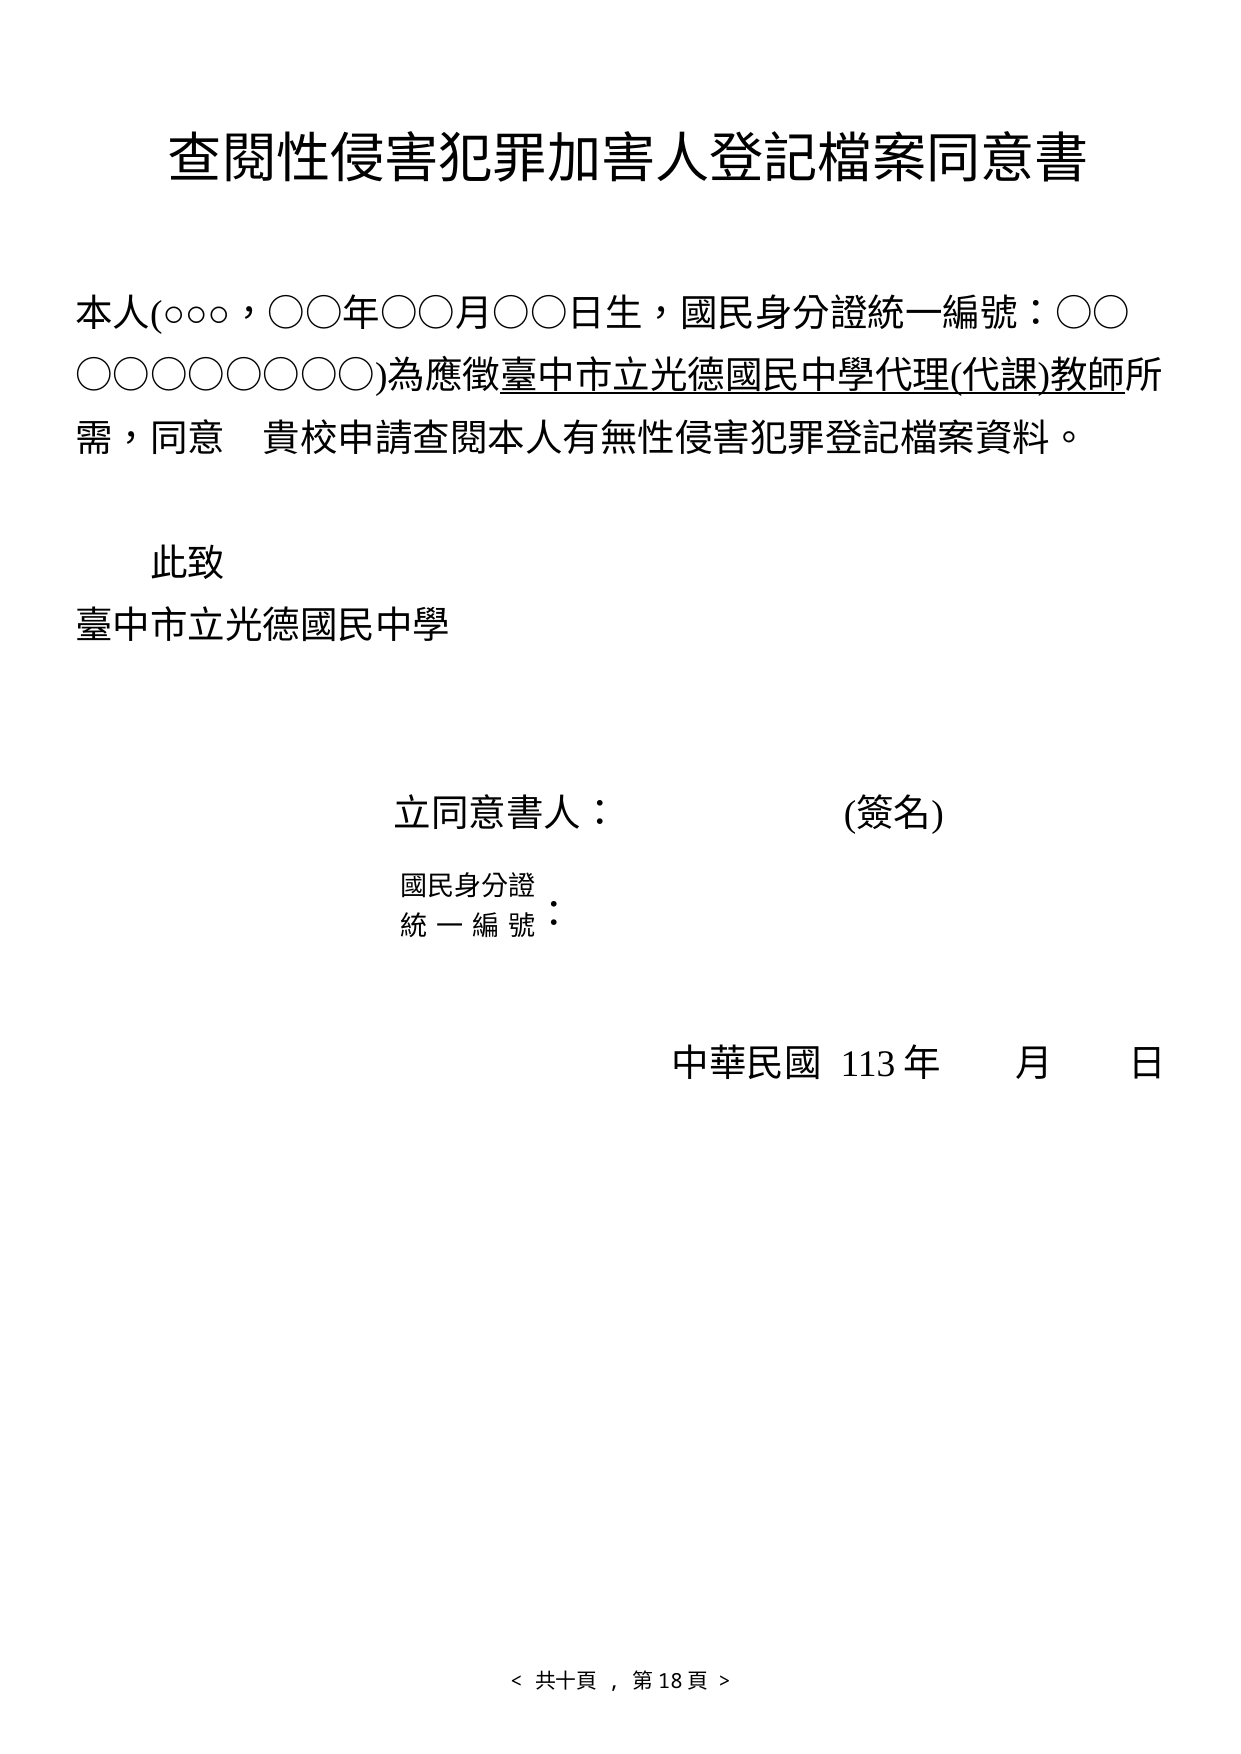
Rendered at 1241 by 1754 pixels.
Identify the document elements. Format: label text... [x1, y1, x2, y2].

text 國民身分證統一編號： [75, 831, 1165, 956]
text 臺中市立光德國民中學 [75, 581, 1165, 643]
text 立同意書人： (簽名) [75, 768, 1165, 831]
text 此致 [75, 518, 1165, 581]
text 中華民國 113年 月 日 [75, 1018, 1165, 1081]
text 本人(○○○，○○年○○月○○日生，國民身分證統一編號：○○○○○○○○○○)為應徵臺中市立光德國民中學代理(代課)教師所需，同意 貴校申請查閱本人有無性侵害犯罪登記檔案資料。 [75, 268, 1165, 456]
text 查閱性侵害犯罪加害人登記檔案同意書 [75, 81, 1181, 206]
